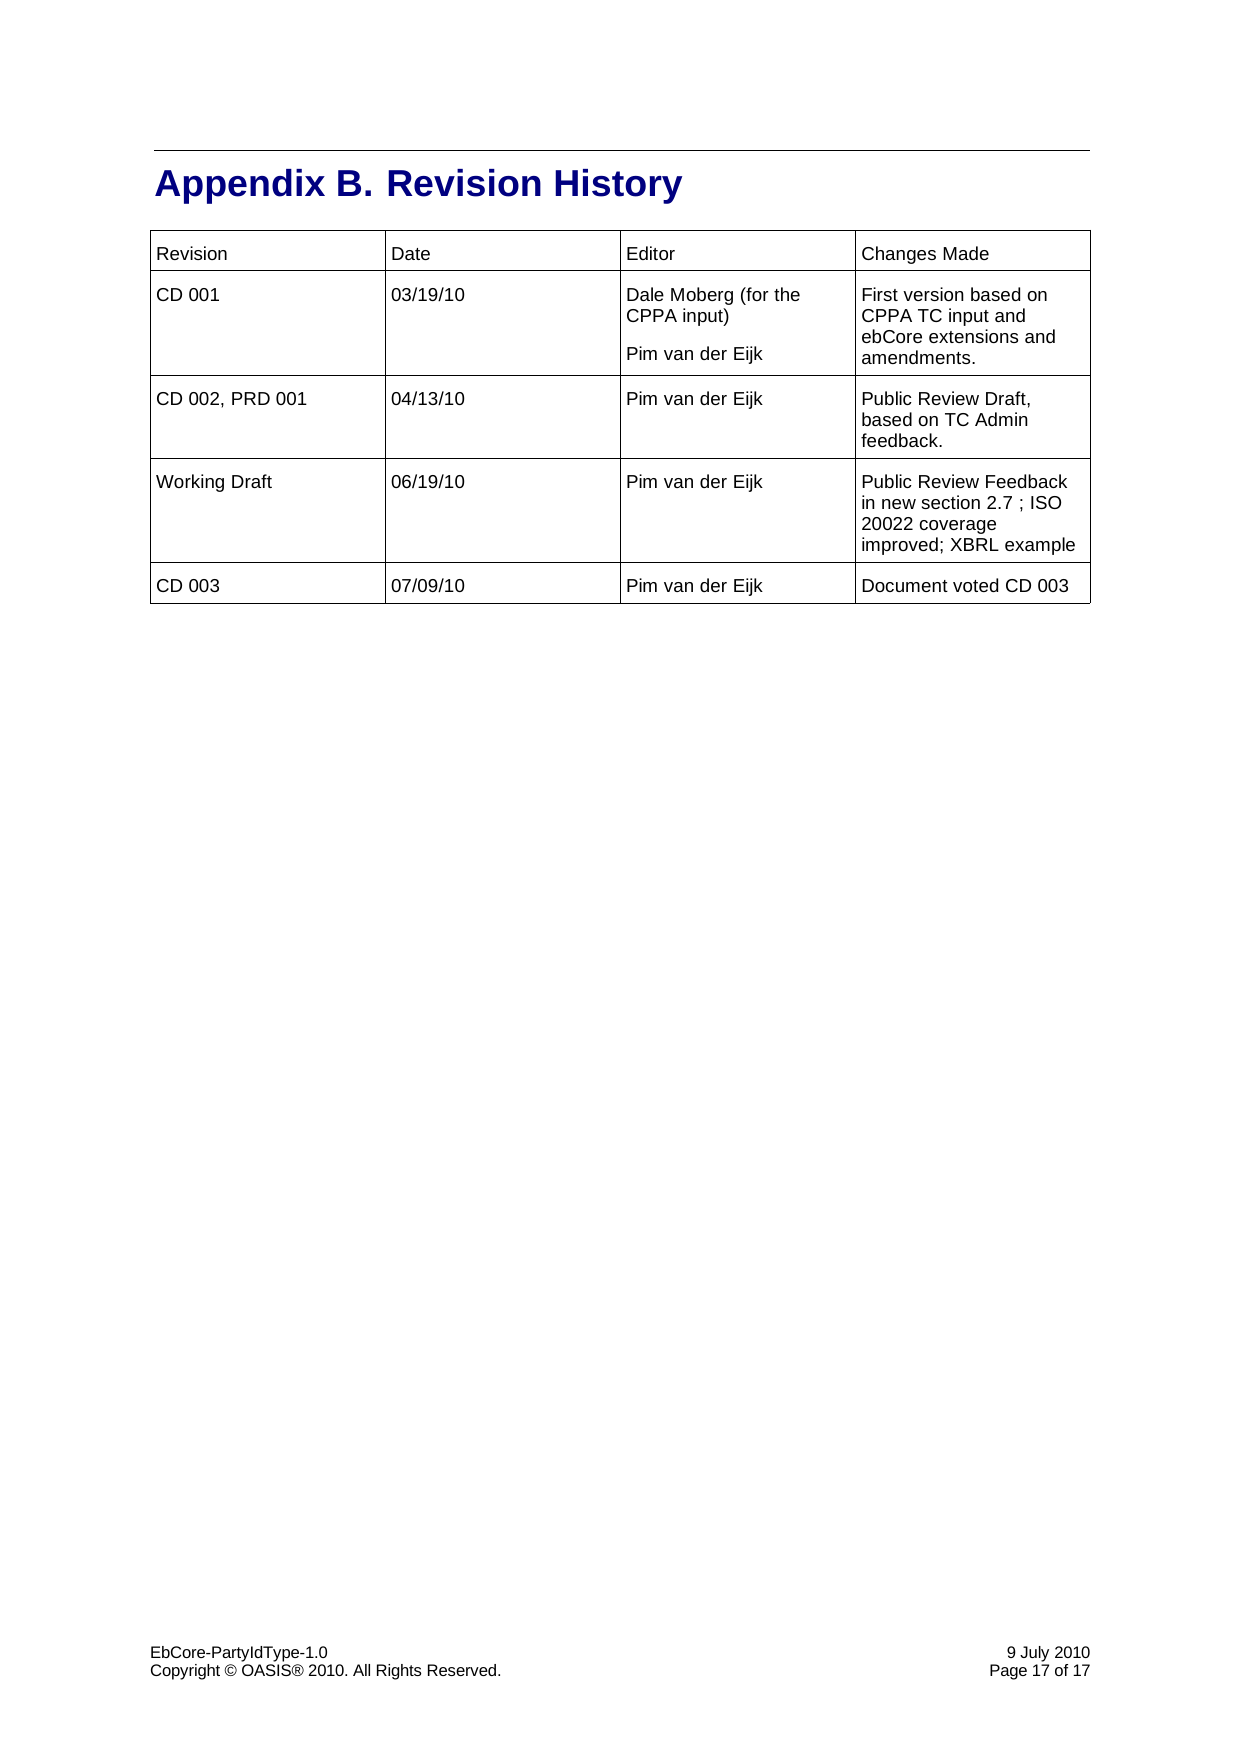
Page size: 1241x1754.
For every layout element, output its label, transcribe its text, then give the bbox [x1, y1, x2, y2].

table_cell Public Review Draft, based on TC Admin feedback. [856, 376, 1090, 458]
table_cell CD 001 [151, 271, 385, 375]
subtitle Revision History [154, 151, 1090, 204]
table_cell Pim van der Eijk [621, 376, 855, 458]
table_cell 13/04/10 [386, 376, 620, 458]
table_cell 09/07/10 [386, 563, 620, 603]
table_cell Pim van der Eijk [621, 459, 855, 562]
table_header Editor [621, 231, 855, 270]
table_header Changes Made [856, 231, 1090, 270]
table_cell 19/06/10 [386, 459, 620, 562]
table_cell CD 003 [151, 563, 385, 603]
table_header Date [386, 231, 620, 270]
table_header Revision [151, 231, 385, 270]
table_cell CD 002, PRD 001 [151, 376, 385, 458]
table_cell Working Draft [151, 459, 385, 562]
table_cell Public Review Feedback in new section 2.7 ; ISO 20022 coverage improved; XBRL example [856, 459, 1090, 562]
table_cell Document voted CD 003 [856, 563, 1090, 603]
table_cell 19/03/10 [386, 271, 620, 375]
table_cell Pim van der Eijk [621, 563, 855, 603]
table_cell First version based on CPPA TC input and ebCore extensions and amendments. [856, 271, 1090, 375]
table_cell Dale Moberg (for the CPPA input) Pim van der Eijk [621, 271, 855, 375]
